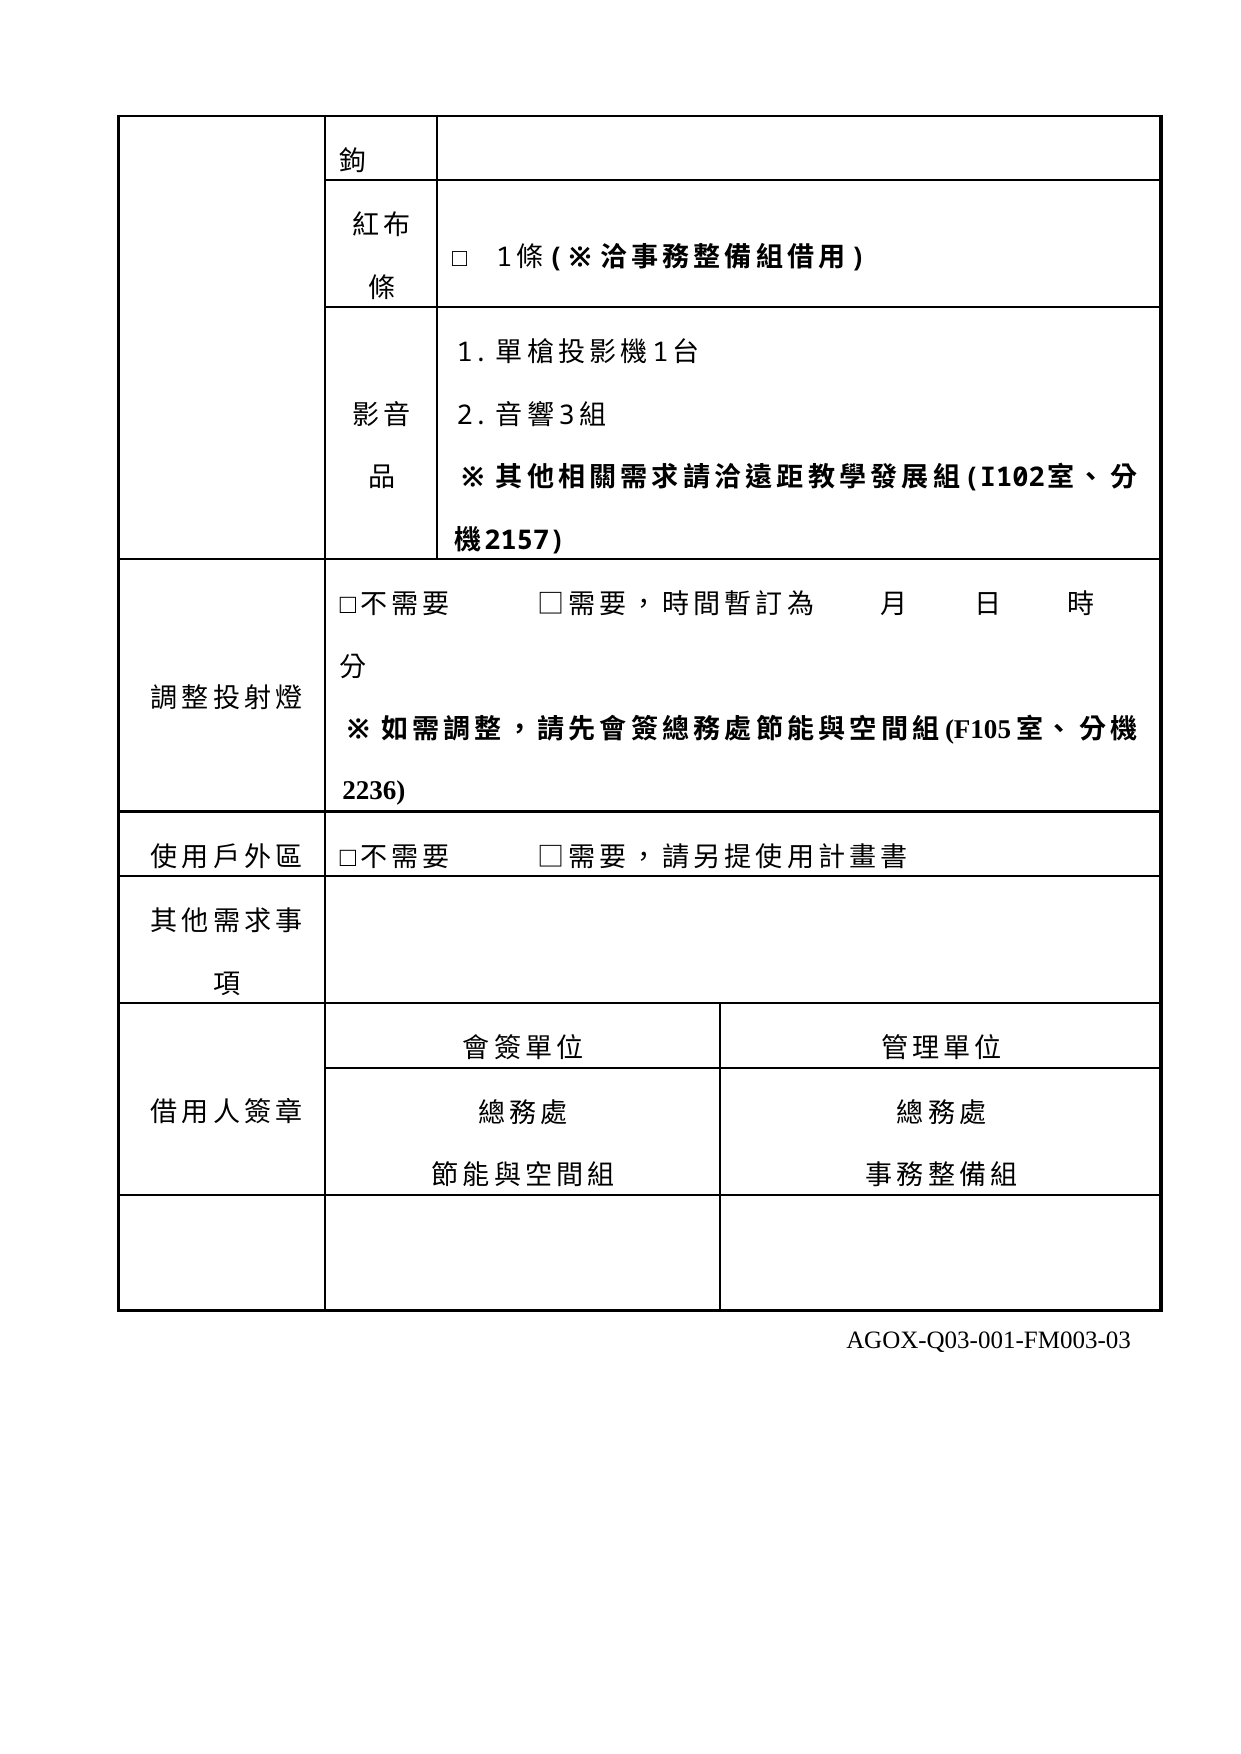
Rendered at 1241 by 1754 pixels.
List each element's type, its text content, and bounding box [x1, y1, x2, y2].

table_cell [326, 877, 1159, 1002]
table_cell 調整投射燈 [120, 560, 324, 810]
table_cell 紅布條 [326, 181, 436, 306]
table_cell 1.單槍投影機1台 2.音響3組 ※其他相關需求請洽遠距教學發展組(I102室、分機2157) [438, 308, 1159, 558]
table_cell [438, 117, 1159, 179]
table_cell 1條(※洽事務整備組借用) [438, 181, 1159, 306]
table_cell [120, 1196, 324, 1309]
table_cell [721, 1196, 1159, 1309]
table_cell 鉤 [326, 117, 436, 179]
table_cell [326, 1196, 719, 1309]
table_cell 其他需求事項 [120, 877, 324, 1002]
table_cell □不需要 □需要，請另提使用計畫書 [326, 813, 1159, 875]
table_cell 管理單位 [721, 1004, 1159, 1067]
table_cell □不需要 □需要，時間暫訂為 月 日 時 分 ※如需調整，請先會簽總務處節能與空間組(F105室、分機2236) [326, 560, 1159, 810]
table_cell 會簽單位 [326, 1004, 719, 1067]
table_cell [120, 117, 324, 558]
text AGOX-Q03-001-FM003-03 [846, 1325, 1135, 1354]
table_cell 借用人簽章 [120, 1004, 324, 1194]
table_cell 影音品 [326, 308, 436, 558]
table_cell 總務處 節能與空間組 [326, 1069, 719, 1194]
table_cell 使用戶外區 [120, 813, 324, 875]
table_cell 總務處 事務整備組 [721, 1069, 1159, 1194]
